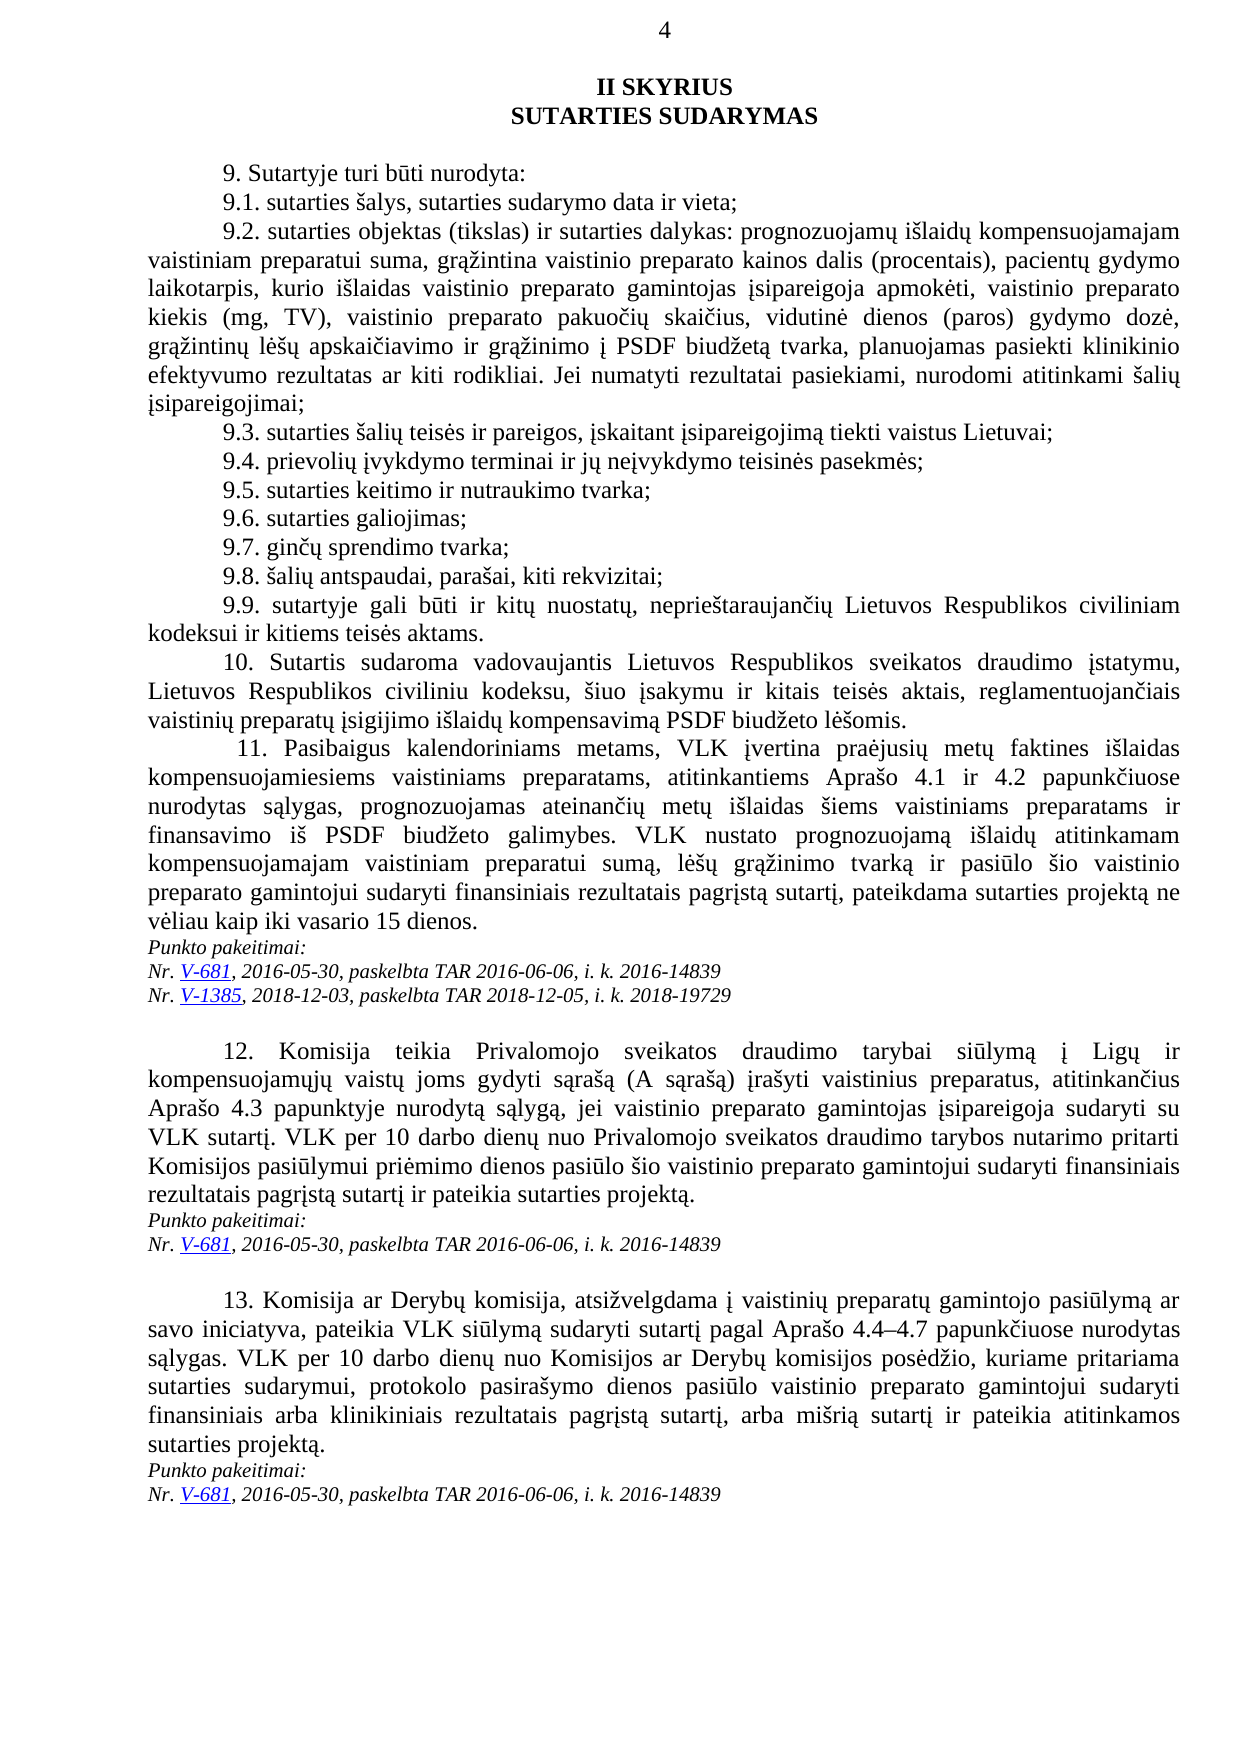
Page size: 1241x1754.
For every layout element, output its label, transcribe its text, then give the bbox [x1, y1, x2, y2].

text Nr. V-681, 2016-05-30, paskelbta TAR 2016-06-06, i. k. 2016-14839 [148, 959, 1181, 983]
text 12. Komisija teikia Privalomojo sveikatos draudimo tarybai siūlymą į Ligų ir kompensuojamųjų vaistų joms gydyti sąrašą (A sąrašą) įrašyti vaistinius preparatus, atitinkančius Aprašo 4.3 papunktyje nurodytą sąlygą, jei vaistinio preparato gamintojas įsipareigoja sudaryti su VLK sutartį. VLK per 10 darbo dienų nuo Privalomojo sveikatos draudimo tarybos nutarimo pritarti Komisijos pasiūlymui priėmimo dienos pasiūlo šio vaistinio preparato gamintojui sudaryti finansiniais rezultatais pagrįstą sutartį ir pateikia sutarties projektą. [148, 1036, 1181, 1208]
text 9.6. sutarties galiojimas; [148, 503, 1181, 532]
text 9.9. sutartyje gali būti ir kitų nuostatų, neprieštaraujančių Lietuvos Respublikos civiliniam kodeksui ir kitiems teisės aktams. [148, 590, 1181, 647]
text Nr. V-681, 2016-05-30, paskelbta TAR 2016-06-06, i. k. 2016-14839 [148, 1482, 1181, 1506]
text 9. Sutartyje turi būti nurodyta: [148, 158, 1181, 187]
text Nr. V-1385, 2018-12-03, paskelbta TAR 2018-12-05, i. k. 2018-19729 [148, 983, 1181, 1007]
text Punkto pakeitimai: [148, 935, 1181, 959]
text Punkto pakeitimai: [148, 1208, 1181, 1232]
text 9.7. ginčų sprendimo tvarka; [148, 532, 1181, 561]
text 9.3. sutarties šalių teisės ir pareigos, įskaitant įsipareigojimą tiekti vaistus Lietuvai; [148, 417, 1181, 446]
text 9.8. šalių antspaudai, parašai, kiti rekvizitai; [148, 561, 1181, 590]
text 9.2. sutarties objektas (tikslas) ir sutarties dalykas: prognozuojamų išlaidų kompensuojamajam vaistiniam preparatui suma, grąžintina vaistinio preparato kainos dalis (procentais), pacientų gydymo laikotarpis, kurio išlaidas vaistinio preparato gamintojas įsipareigoja apmokėti, vaistinio preparato kiekis (mg, TV), vaistinio preparato pakuočių skaičius, vidutinė dienos (paros) gydymo dozė, grąžintinų lėšų apskaičiavimo ir grąžinimo į PSDF biudžetą tvarka, planuojamas pasiekti klinikinio efektyvumo rezultatas ar kiti rodikliai. Jei numatyti rezultatai pasiekiami, nurodomi atitinkami šalių įsipareigojimai; [148, 216, 1181, 417]
text Punkto pakeitimai: [148, 1458, 1181, 1482]
text 9.1. sutarties šalys, sutarties sudarymo data ir vieta; [148, 187, 1181, 216]
text 11. Pasibaigus kalendoriniams metams, VLK įvertina praėjusių metų faktines išlaidas kompensuojamiesiems vaistiniams preparatams, atitinkantiems Aprašo 4.1 ir 4.2 papunkčiuose nurodytas sąlygas, prognozuojamas ateinančių metų išlaidas šiems vaistiniams preparatams ir finansavimo iš PSDF biudžeto galimybes. VLK nustato prognozuojamą išlaidų atitinkamam kompensuojamajam vaistiniam preparatui sumą, lėšų grąžinimo tvarką ir pasiūlo šio vaistinio preparato gamintojui sudaryti finansiniais rezultatais pagrįstą sutartį, pateikdama sutarties projektą ne vėliau kaip iki vasario 15 dienos. [148, 733, 1181, 935]
text 13. Komisija ar Derybų komisija, atsižvelgdama į vaistinių preparatų gamintojo pasiūlymą ar savo iniciatyva, pateikia VLK siūlymą sudaryti sutartį pagal Aprašo 4.4–4.7 papunkčiuose nurodytas sąlygas. VLK per 10 darbo dienų nuo Komisijos ar Derybų komisijos posėdžio, kuriame pritariama sutarties sudarymui, protokolo pasirašymo dienos pasiūlo vaistinio preparato gamintojui sudaryti finansiniais arba klinikiniais rezultatais pagrįstą sutartį, arba mišrią sutartį ir pateikia atitinkamos sutarties projektą. [148, 1285, 1181, 1458]
text 9.5. sutarties keitimo ir nutraukimo tvarka; [148, 475, 1181, 503]
text 9.4. prievolių įvykdymo terminai ir jų neįvykdymo teisinės pasekmės; [148, 446, 1181, 475]
text 10. Sutartis sudaroma vadovaujantis Lietuvos Respublikos sveikatos draudimo įstatymu, Lietuvos Respublikos civiliniu kodeksu, šiuo įsakymu ir kitais teisės aktais, reglamentuojančiais vaistinių preparatų įsigijimo išlaidų kompensavimą PSDF biudžeto lėšomis. [148, 647, 1181, 733]
text II SKYRIUS [148, 72, 1181, 101]
text Nr. V-681, 2016-05-30, paskelbta TAR 2016-06-06, i. k. 2016-14839 [148, 1232, 1181, 1256]
text SUTARTIES SUDARYMAS [148, 101, 1181, 130]
